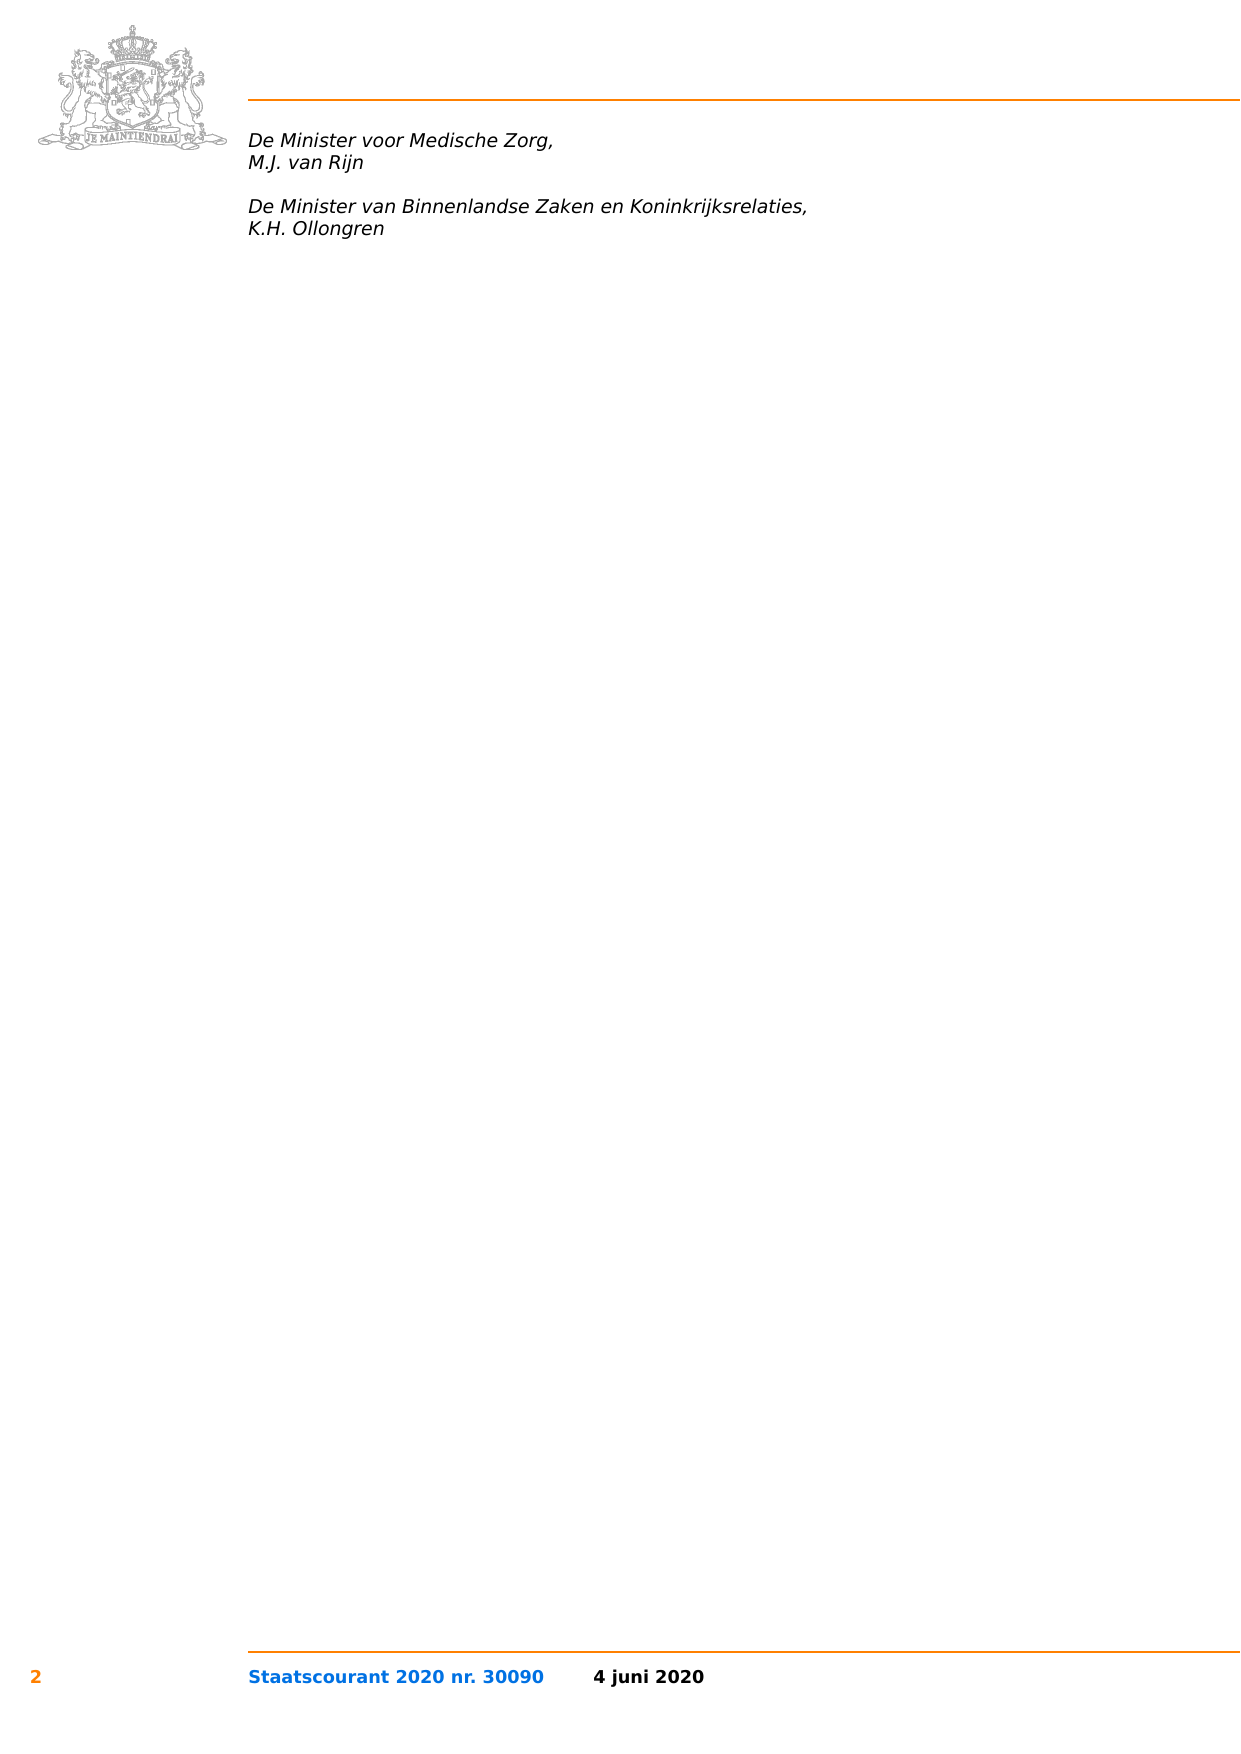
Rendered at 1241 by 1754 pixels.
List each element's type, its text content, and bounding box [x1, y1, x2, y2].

text De Minister voor Medische Zorg, M.J. van Rijn [248, 130, 1163, 174]
picture [38, 25, 227, 150]
text De Minister van Binnenlandse Zaken en Koninkrijksrelaties, K.H. Ollongren [248, 196, 1163, 240]
